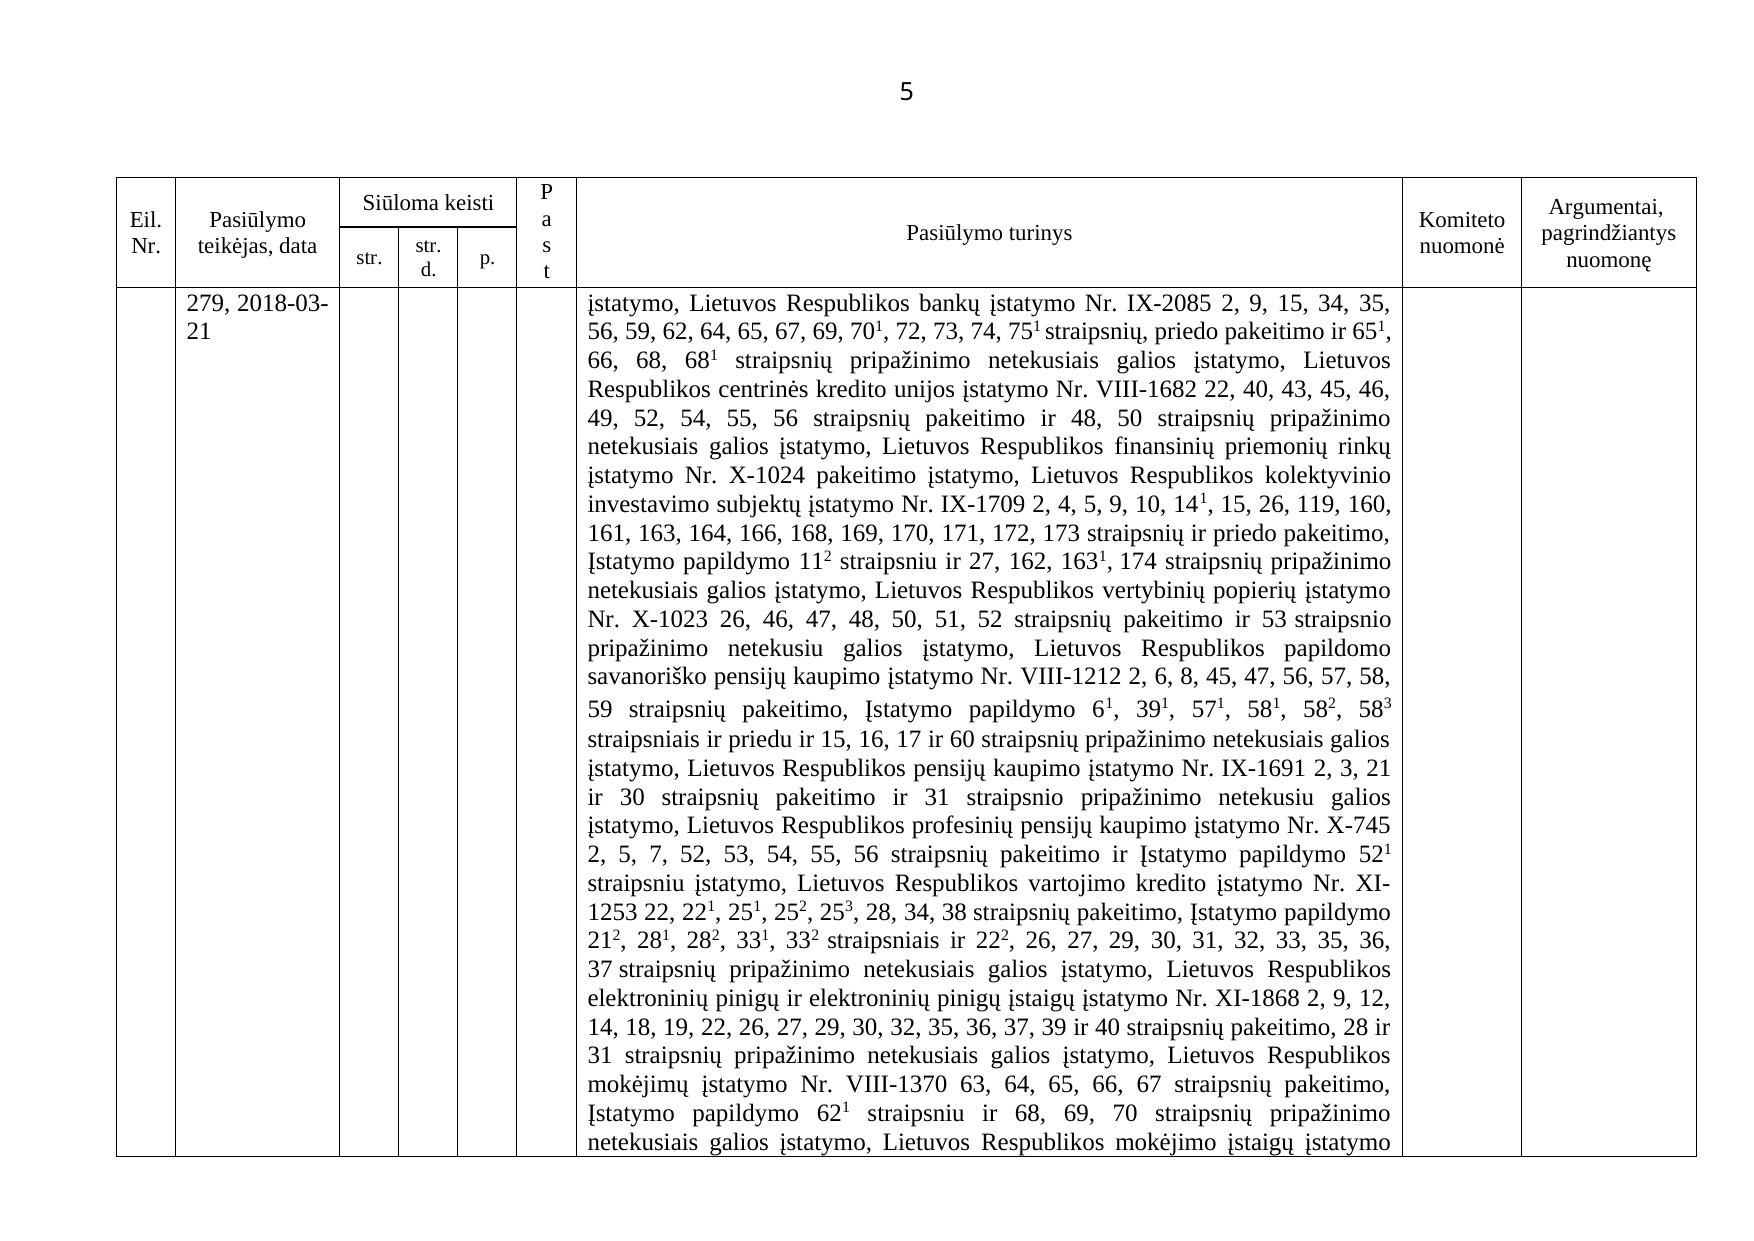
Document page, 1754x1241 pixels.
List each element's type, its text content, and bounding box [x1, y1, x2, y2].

table_cell [1522, 288, 1696, 1156]
table_header Eil. Nr. [117, 178, 175, 287]
table_cell [458, 288, 516, 1156]
table_cell [399, 288, 457, 1156]
table_cell [117, 288, 175, 1156]
table_cell [1403, 288, 1521, 1156]
table_cell str. [340, 228, 398, 287]
table_cell str. d. [399, 228, 457, 287]
table_header Pastabos [517, 178, 576, 287]
table_header Pasiūlymo teikėjas, data [176, 178, 339, 287]
table_cell [340, 288, 398, 1156]
table_cell [517, 288, 576, 1156]
table_header Siūloma keisti [340, 178, 516, 226]
table_header Komiteto nuomonė [1403, 178, 1521, 287]
table_cell įstatymo, Lietuvos Respublikos bankų įstatymo Nr. IX-2085 2, 9, 15, 34, 35, 56, 59, 62, 64, 65, 67, 69, 701, 72, 73, 74, 751 straipsnių, priedo pakeitimo ir 651, 66, 68, 681 straipsnių pripažinimo netekusiais galios įstatymo, Lietuvos Respublikos centrinės kredito unijos įstatymo Nr. VIII-1682 22, 40, 43, 45, 46, 49, 52, 54, 55, 56 straipsnių pakeitimo ir 48, 50 straipsnių pripažinimo netekusiais galios įstatymo, Lietuvos Respublikos finansinių priemonių rinkų įstatymo Nr. X-1024 pakeitimo įstatymo, Lietuvos Respublikos kolektyvinio investavimo subjektų įstatymo Nr. IX-1709 2, 4, 5, 9, 10, 141, 15, 26, 119, 160, 161, 163, 164, 166, 168, 169, 170, 171, 172, 173 straipsnių ir priedo pakeitimo, Įstatymo papildymo 112 straipsniu ir 27, 162, 1631, 174 straipsnių pripažinimo netekusiais galios įstatymo, Lietuvos Respublikos vertybinių popierių įstatymo Nr. X-1023 26, 46, 47, 48, 50, 51, 52 straipsnių pakeitimo ir 53 straipsnio pripažinimo netekusiu galios įstatymo, Lietuvos Respublikos papildomo savanoriško pensijų kaupimo įstatymo Nr. VIII-1212 2, 6, 8, 45, 47, 56, 57, 58, 59 straipsnių pakeitimo, Įstatymo papildymo 61, 391, 571, 581, 582, 583 straipsniais ir priedu ir 15, 16, 17 ir 60 straipsnių pripažinimo netekusiais galios įstatymo, Lietuvos Respublikos pensijų kaupimo įstatymo Nr. IX-1691 2, 3, 21 ir 30 straipsnių pakeitimo ir 31 straipsnio pripažinimo netekusiu galios įstatymo, Lietuvos Respublikos profesinių pensijų kaupimo įstatymo Nr. X-745 2, 5, 7, 52, 53, 54, 55, 56 straipsnių pakeitimo ir Įstatymo papildymo 521 straipsniu įstatymo, Lietuvos Respublikos vartojimo kredito įstatymo Nr. XI-1253 22, 221, 251, 252, 253, 28, 34, 38 straipsnių pakeitimo, Įstatymo papildymo 212, 281, 282, 331, 332 straipsniais ir 222, 26, 27, 29, 30, 31, 32, 33, 35, 36, 37 straipsnių pripažinimo netekusiais galios įstatymo, Lietuvos Respublikos elektroninių pinigų ir elektroninių pinigų įstaigų įstatymo Nr. XI-1868 2, 9, 12, 14, 18, 19, 22, 26, 27, 29, 30, 32, 35, 36, 37, 39 ir 40 straipsnių pakeitimo, 28 ir 31 straipsnių pripažinimo netekusiais galios įstatymo, Lietuvos Respublikos mokėjimų įstatymo Nr. VIII-1370 63, 64, 65, 66, 67 straipsnių pakeitimo, Įstatymo papildymo 621 straipsniu ir 68, 69, 70 straipsnių pripažinimo netekusiais galios įstatymo, Lietuvos Respublikos mokėjimo įstaigų įstatymo [577, 288, 1402, 1156]
table_cell 279, 2018-03-21 [176, 288, 339, 1156]
table_cell p. [458, 228, 516, 287]
table_header Pasiūlymo turinys [577, 178, 1402, 287]
table_header Argumentai, pagrindžiantys nuomonę [1522, 178, 1696, 287]
